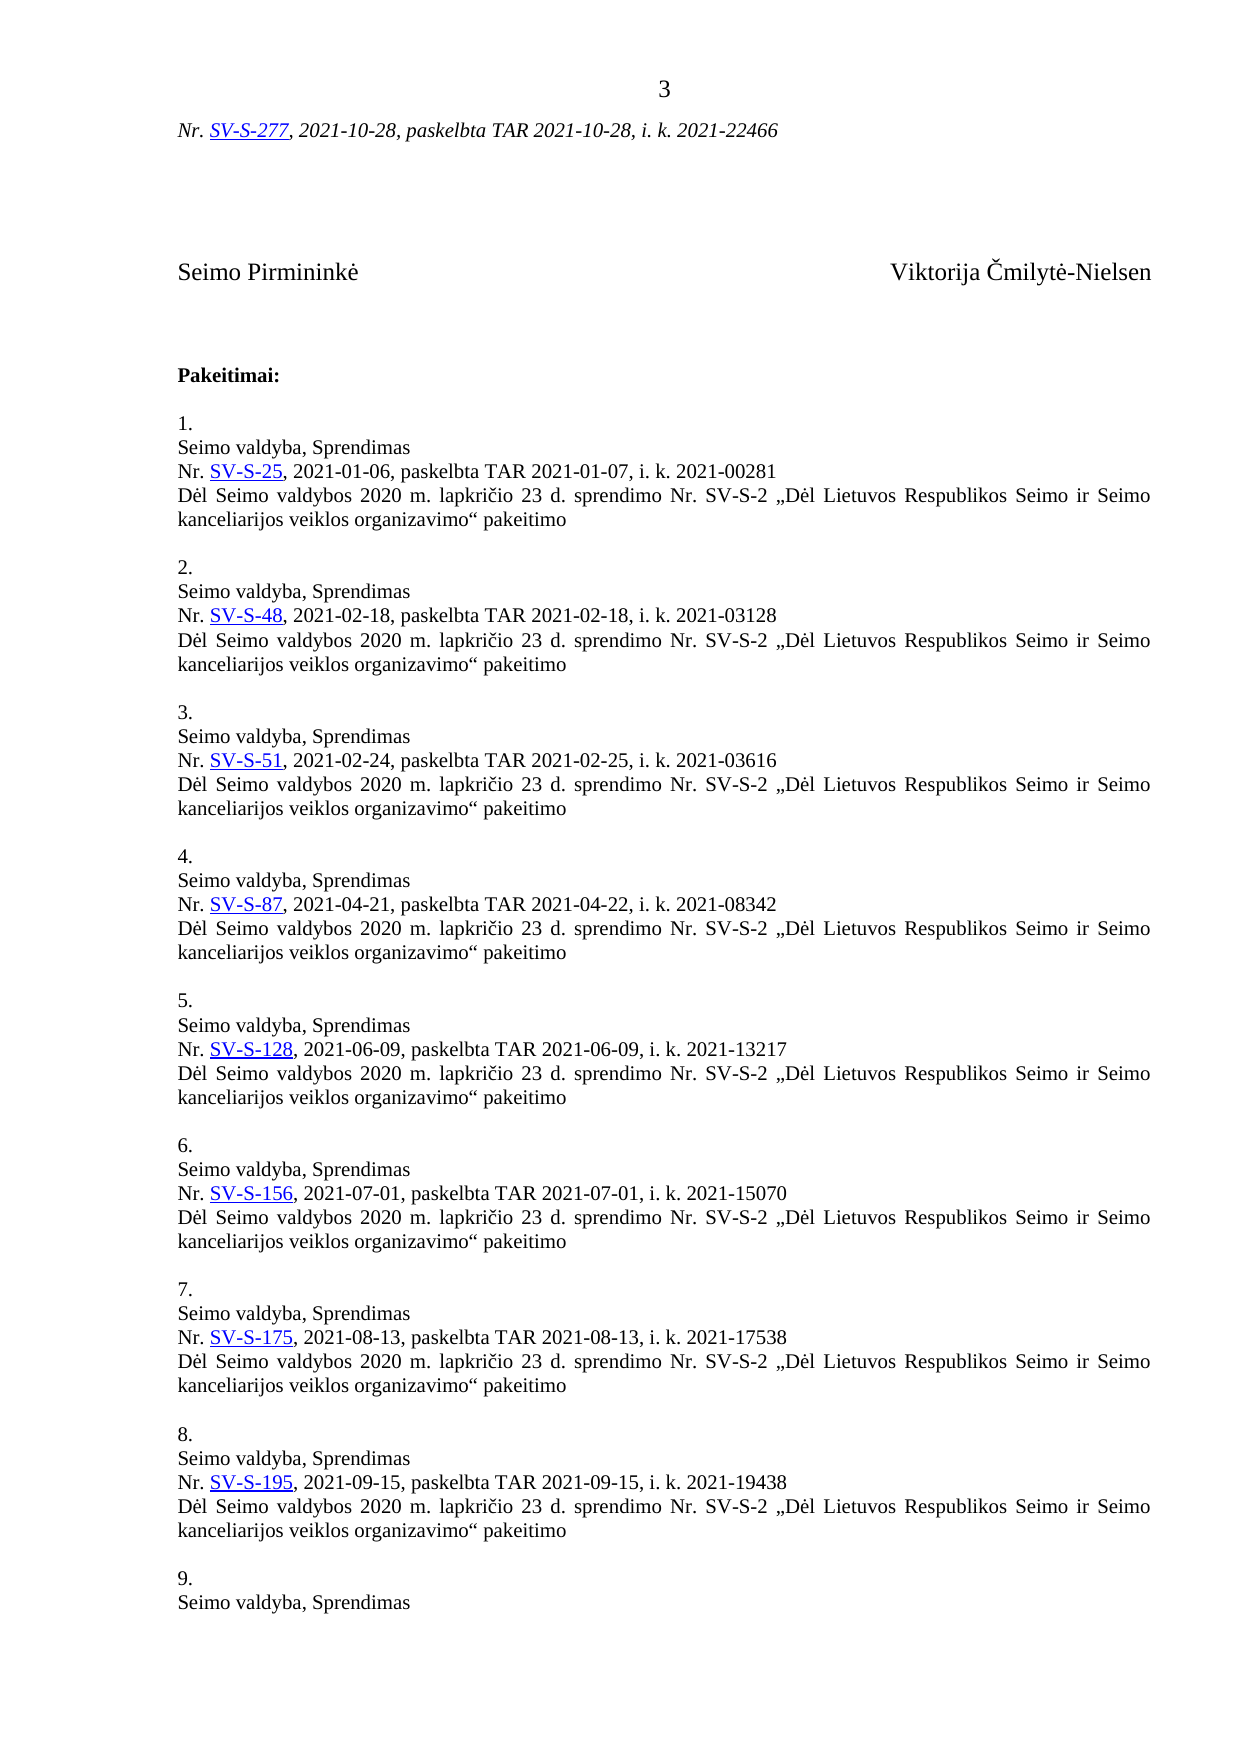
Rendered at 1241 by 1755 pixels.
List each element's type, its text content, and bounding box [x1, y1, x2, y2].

text Seimo valdyba, Sprendimas [177, 579, 1152, 603]
text Nr. SV-S-195, 2021-09-15, paskelbta TAR 2021-09-15, i. k. 2021-19438 [177, 1470, 1152, 1494]
text Pakeitimai: [177, 363, 1152, 387]
text 7. [177, 1277, 1152, 1301]
text Dėl Seimo valdybos 2020 m. lapkričio 23 d. sprendimo Nr. SV-S-2 „Dėl Lietuvos Respublikos Seimo ir Seimo kanceliarijos veiklos organizavimo“ pakeitimo [177, 483, 1152, 531]
text Nr. SV-S-48, 2021-02-18, paskelbta TAR 2021-02-18, i. k. 2021-03128 [177, 603, 1152, 627]
text Seimo valdyba, Sprendimas [177, 435, 1152, 459]
text 3. [177, 700, 1152, 724]
text Seimo valdyba, Sprendimas [177, 1012, 1152, 1037]
text Seimo valdyba, Sprendimas [177, 1590, 1152, 1614]
text Seimo valdyba, Sprendimas [177, 1157, 1152, 1181]
text Dėl Seimo valdybos 2020 m. lapkričio 23 d. sprendimo Nr. SV-S-2 „Dėl Lietuvos Respublikos Seimo ir Seimo kanceliarijos veiklos organizavimo“ pakeitimo [177, 772, 1152, 820]
text Dėl Seimo valdybos 2020 m. lapkričio 23 d. sprendimo Nr. SV-S-2 „Dėl Lietuvos Respublikos Seimo ir Seimo kanceliarijos veiklos organizavimo“ pakeitimo [177, 1205, 1152, 1253]
text Nr. SV-S-128, 2021-06-09, paskelbta TAR 2021-06-09, i. k. 2021-13217 [177, 1037, 1152, 1061]
text Seimo Pirmininkė Viktorija Čmilytė-Nielsen [177, 257, 1152, 286]
text Nr. SV-S-51, 2021-02-24, paskelbta TAR 2021-02-25, i. k. 2021-03616 [177, 748, 1152, 772]
text Dėl Seimo valdybos 2020 m. lapkričio 23 d. sprendimo Nr. SV-S-2 „Dėl Lietuvos Respublikos Seimo ir Seimo kanceliarijos veiklos organizavimo“ pakeitimo [177, 916, 1152, 964]
text 4. [177, 844, 1152, 868]
text 1. [177, 411, 1152, 435]
text 9. [177, 1566, 1152, 1590]
text Nr. SV-S-87, 2021-04-21, paskelbta TAR 2021-04-22, i. k. 2021-08342 [177, 892, 1152, 916]
text Dėl Seimo valdybos 2020 m. lapkričio 23 d. sprendimo Nr. SV-S-2 „Dėl Lietuvos Respublikos Seimo ir Seimo kanceliarijos veiklos organizavimo“ pakeitimo [177, 1494, 1152, 1542]
text Seimo valdyba, Sprendimas [177, 724, 1152, 748]
text Nr. SV-S-175, 2021-08-13, paskelbta TAR 2021-08-13, i. k. 2021-17538 [177, 1325, 1152, 1349]
text Seimo valdyba, Sprendimas [177, 1301, 1152, 1325]
text 6. [177, 1133, 1152, 1157]
text Nr. SV-S-25, 2021-01-06, paskelbta TAR 2021-01-07, i. k. 2021-00281 [177, 459, 1152, 483]
text 8. [177, 1422, 1152, 1446]
text 2. [177, 555, 1152, 579]
text Dėl Seimo valdybos 2020 m. lapkričio 23 d. sprendimo Nr. SV-S-2 „Dėl Lietuvos Respublikos Seimo ir Seimo kanceliarijos veiklos organizavimo“ pakeitimo [177, 627, 1152, 676]
text Nr. SV-S-156, 2021-07-01, paskelbta TAR 2021-07-01, i. k. 2021-15070 [177, 1181, 1152, 1205]
text Nr. SV-S-277, 2021-10-28, paskelbta TAR 2021-10-28, i. k. 2021-22466 [177, 118, 1152, 142]
text Dėl Seimo valdybos 2020 m. lapkričio 23 d. sprendimo Nr. SV-S-2 „Dėl Lietuvos Respublikos Seimo ir Seimo kanceliarijos veiklos organizavimo“ pakeitimo [177, 1061, 1152, 1109]
text Dėl Seimo valdybos 2020 m. lapkričio 23 d. sprendimo Nr. SV-S-2 „Dėl Lietuvos Respublikos Seimo ir Seimo kanceliarijos veiklos organizavimo“ pakeitimo [177, 1349, 1152, 1397]
text 5. [177, 988, 1152, 1012]
text Seimo valdyba, Sprendimas [177, 1446, 1152, 1470]
text Seimo valdyba, Sprendimas [177, 868, 1152, 892]
